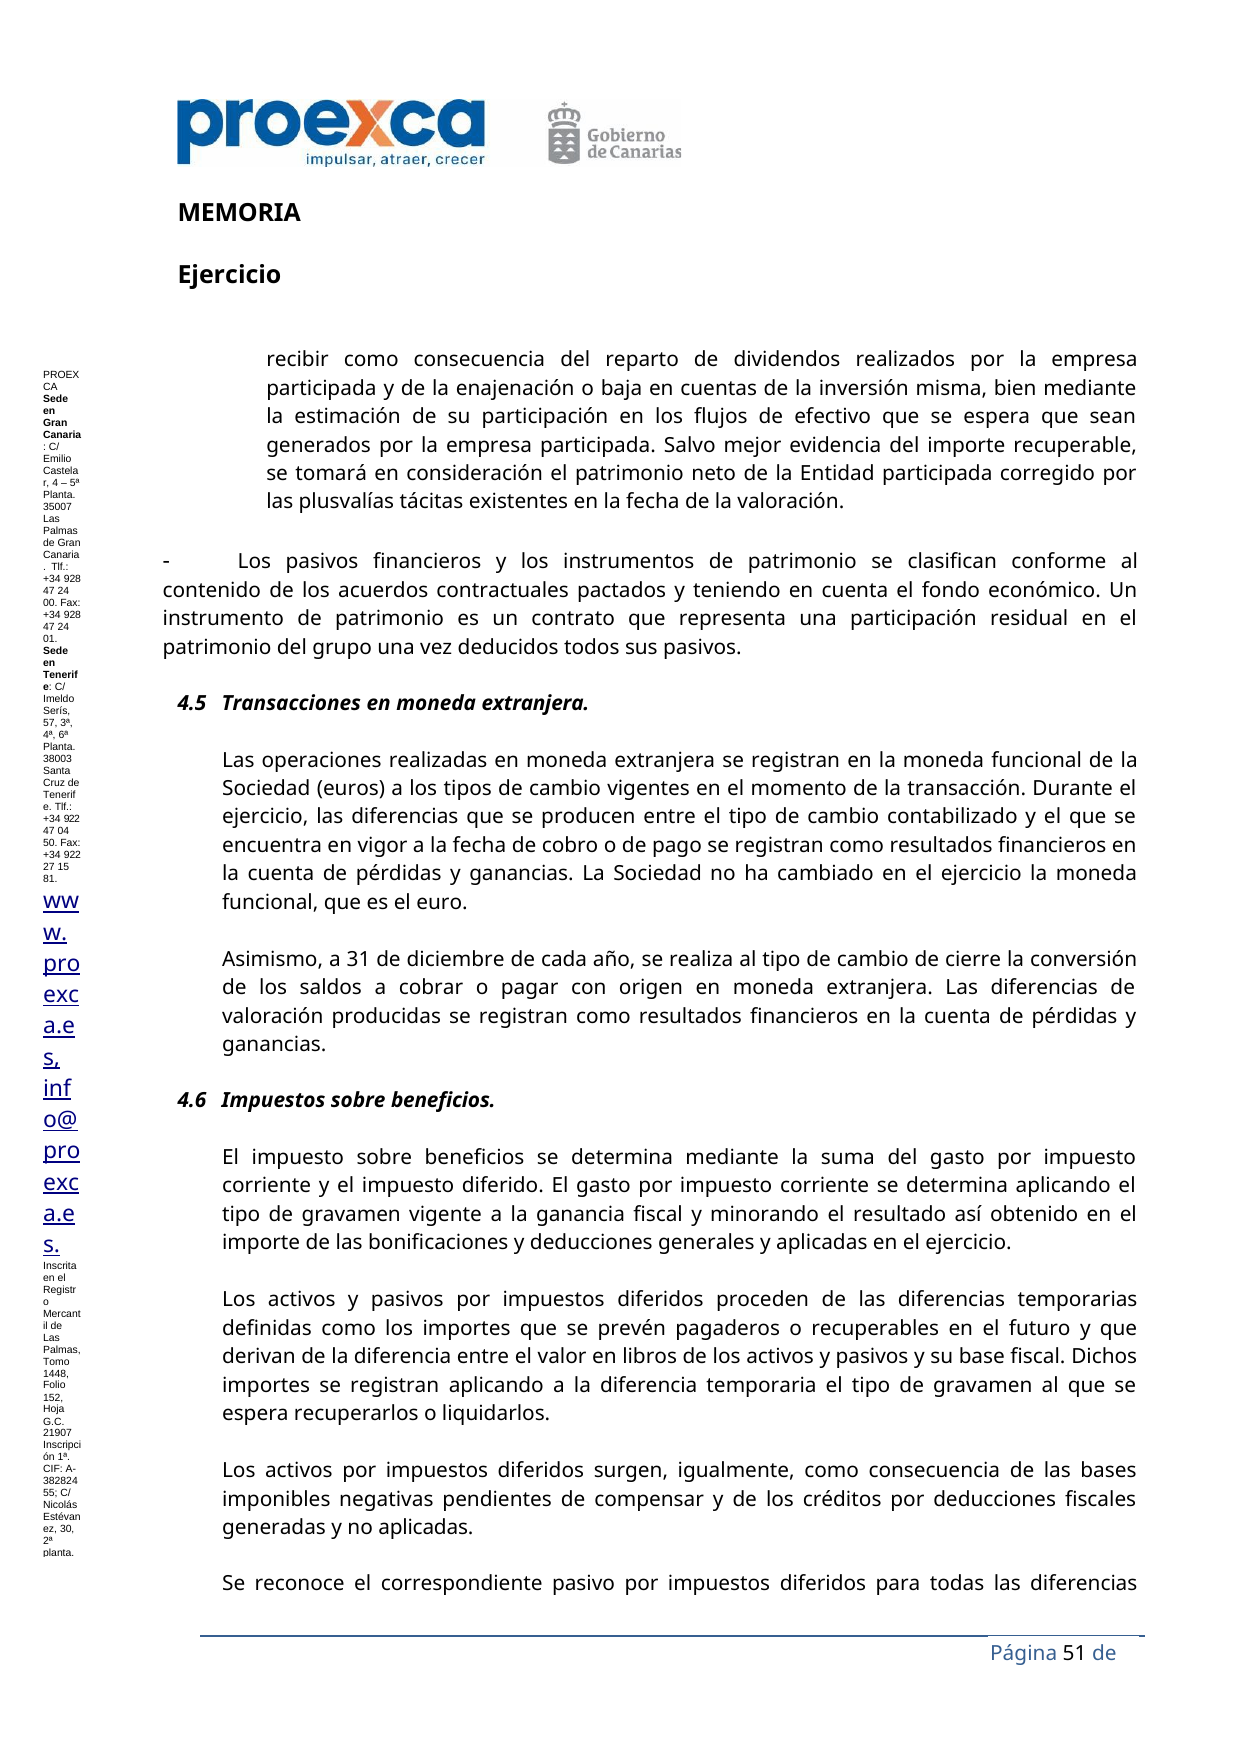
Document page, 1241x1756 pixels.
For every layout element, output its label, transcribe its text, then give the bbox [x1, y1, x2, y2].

text Los activos por impuestos diferidos surgen, igualmente, como consecuencia de las bases imponibles negativas pendientes de compensar y de los créditos por deducciones fiscales generadas y no aplicadas. [222, 1455, 1137, 1541]
text El impuesto sobre beneficios se determina mediante la suma del gasto por impuesto corriente y el impuesto diferido. El gasto por impuesto corriente se determina aplicando el tipo de gravamen vigente a la ganancia fiscal y minorando el resultado así obtenido en el importe de las bonificaciones y deducciones generales y aplicadas en el ejercicio. [222, 1142, 1137, 1256]
text Los activos y pasivos por impuestos diferidos proceden de las diferencias temporarias definidas como los importes que se prevén pagaderos o recuperables en el futuro y que derivan de la diferencia entre el valor en libros de los activos y pasivos y su base fiscal. Dichos importes se registran aplicando a la diferencia temporaria el tipo de gravamen al que se espera recuperarlos o liquidarlos. [222, 1284, 1138, 1427]
text Asimismo, a 31 de diciembre de cada año, se realiza al tipo de cambio de cierre la conversión de los saldos a cobrar o pagar con origen en moneda extranjera. Las diferencias de valoración producidas se registran como resultados financieros en la cuenta de pérdidas y ganancias. [222, 944, 1137, 1058]
text Las operaciones realizadas en moneda extranjera se registran en la moneda funcional de la Sociedad (euros) a los tipos de cambio vigentes en el momento de la transacción. Durante el ejercicio, las diferencias que se producen entre el tipo de cambio contabilizado y el que se encuentra en vigor a la fecha de cobro o de pago se registran como resultados financieros en la cuenta de pérdidas y ganancias. La Sociedad no ha cambiado en el ejercicio la moneda funcional, que es el euro. [222, 745, 1138, 915]
text PROEXCA Sede en Gran Canaria: C/ Emilio Castelar, 4 – 5ª Planta. 35007 Las Palmas de Gran Canaria. Tlf.: +34 928 47 24 00. Fax: +34 928 47 24 01. Sede en Tenerife: C/ Imeldo Serís, 57, 3ª, 4ª, 6ª Planta. 38003 Santa Cruz de Tenerife. Tlf.: +34 922 [43, 369, 81, 824]
text 47 04 50. Fax: +34 922 27 15 81. www.proexca.es, info@proexca.es. Inscrita en el Registro Mercantil de Las Palmas, Tomo 1448, Folio 152, Hoja G.C. 21907 Inscripción 1ª. CIF: A-38282455; C/ Nicolás Estévanez, 30, 2ª planta. 35007 Las Palmas de Gran [43, 824, 81, 1557]
text recibir como consecuencia del reparto de dividendos realizados por la empresa participada y de la enajenación o baja en cuentas de la inversión misma, bien mediante la estimación de su participación en los flujos de efectivo que se espera que sean generados por la empresa participada. Salvo mejor evidencia del importe recuperable, se tomará en consideración el patrimonio neto de la Entidad participada corregido por las plusvalías tácitas existentes en la fecha de la valoración. [266, 344, 1138, 515]
list Transacciones en moneda extranjera. [177, 688, 1163, 716]
list Impuestos sobre beneficios. [177, 1085, 1163, 1114]
list Los pasivos financieros y los instrumentos de patrimonio se clasifican conforme al contenido de los acuerdos contractuales pactados y teniendo en cuenta el fondo económico. Un instrumento de patrimonio es un contrato que representa una participación residual en el patrimonio del grupo una vez deducidos todos sus pasivos. [162, 544, 1138, 660]
text Se reconoce el correspondiente pasivo por impuestos diferidos para todas las diferencias temporarias imponibles, salvo que la diferencia temporaria se derive del reconocimiento inicial de un fondo de comercio o del reconocimiento inicial en una transacción que no es una combinación de negocios de otros activos y pasivos en una operación que, en el momento de su realización, no afecte ni al resultado fiscal ni contable. [222, 1568, 1138, 1597]
